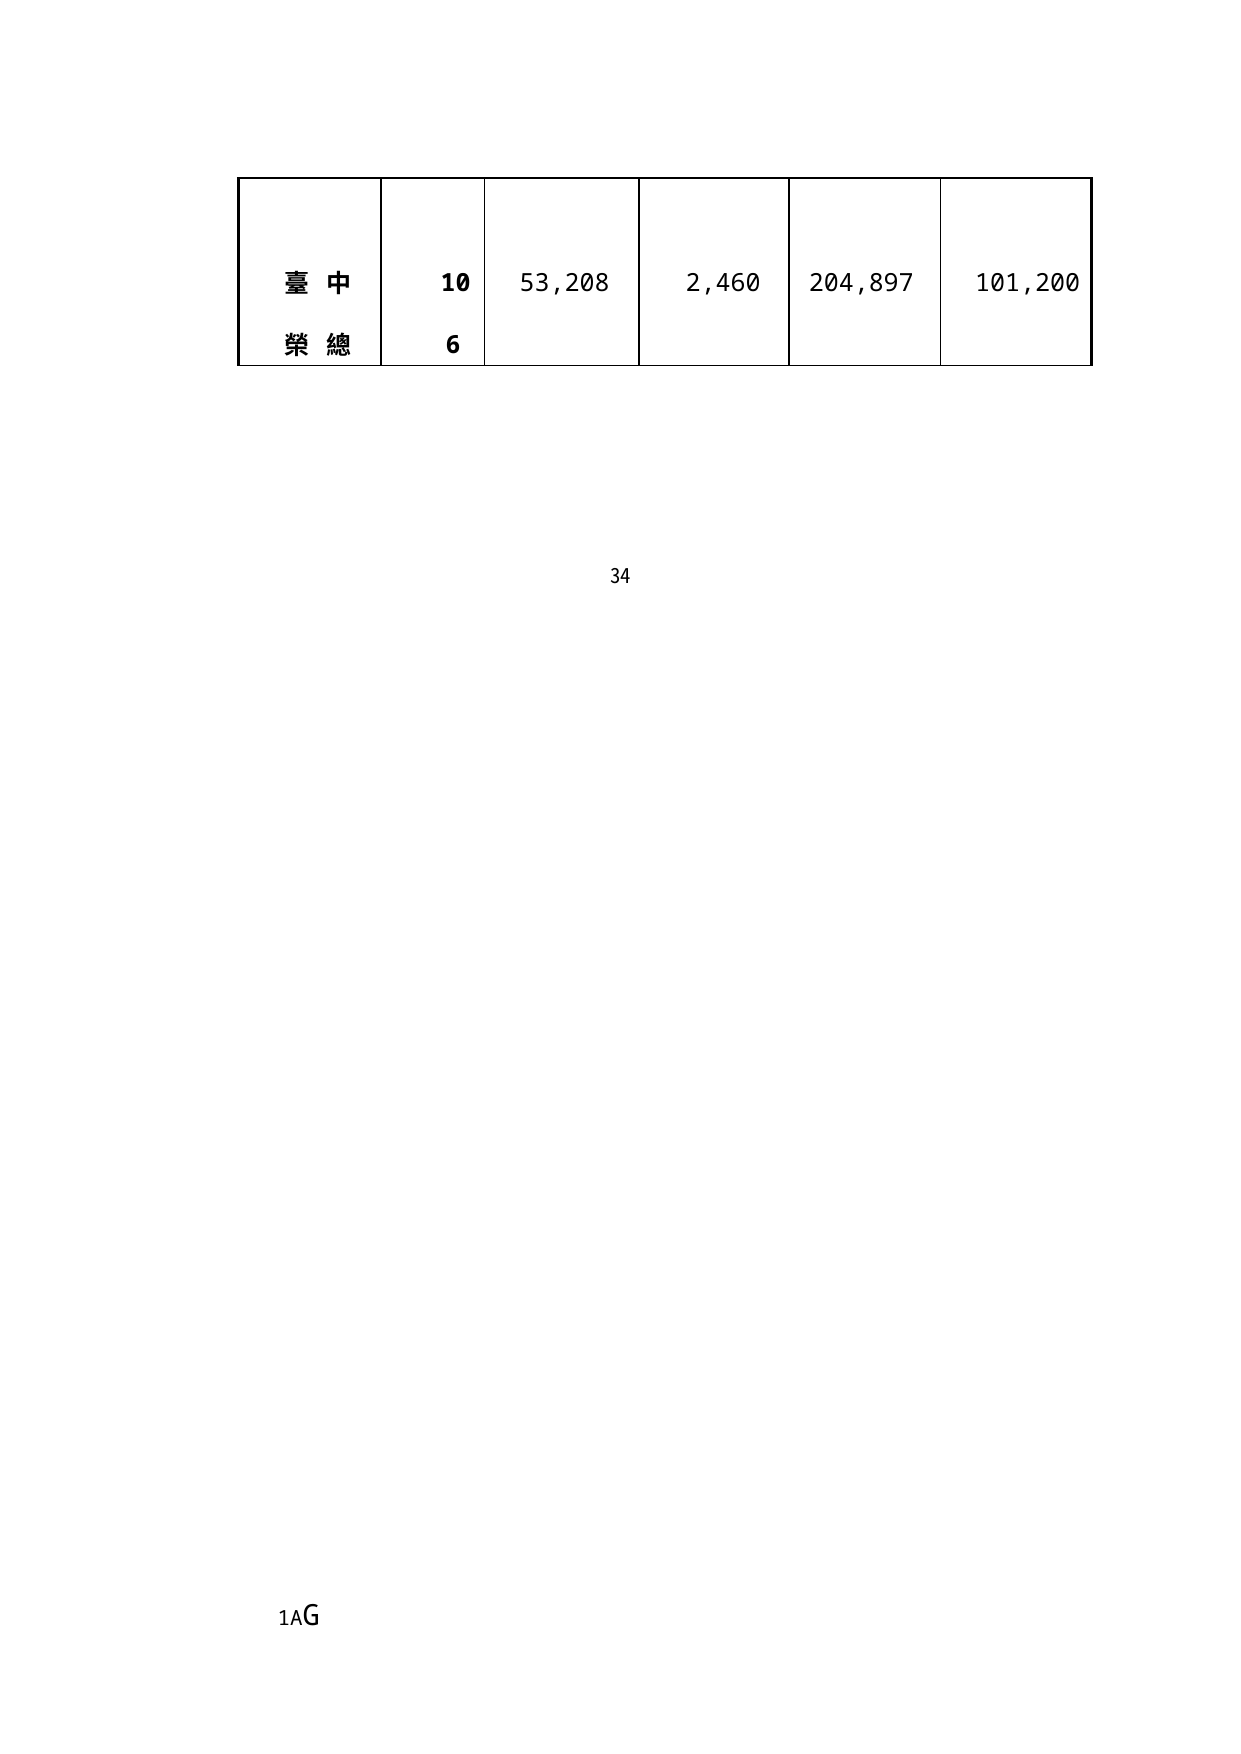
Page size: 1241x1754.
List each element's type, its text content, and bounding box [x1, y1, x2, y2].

table_cell 2,460 [640, 179, 788, 365]
table_cell 101,200 [941, 179, 1090, 365]
table_cell 53,208 [485, 179, 638, 365]
table_cell 臺中榮總 [240, 179, 380, 365]
table_cell 204,897 [790, 179, 940, 365]
table_cell 106 [382, 179, 484, 365]
